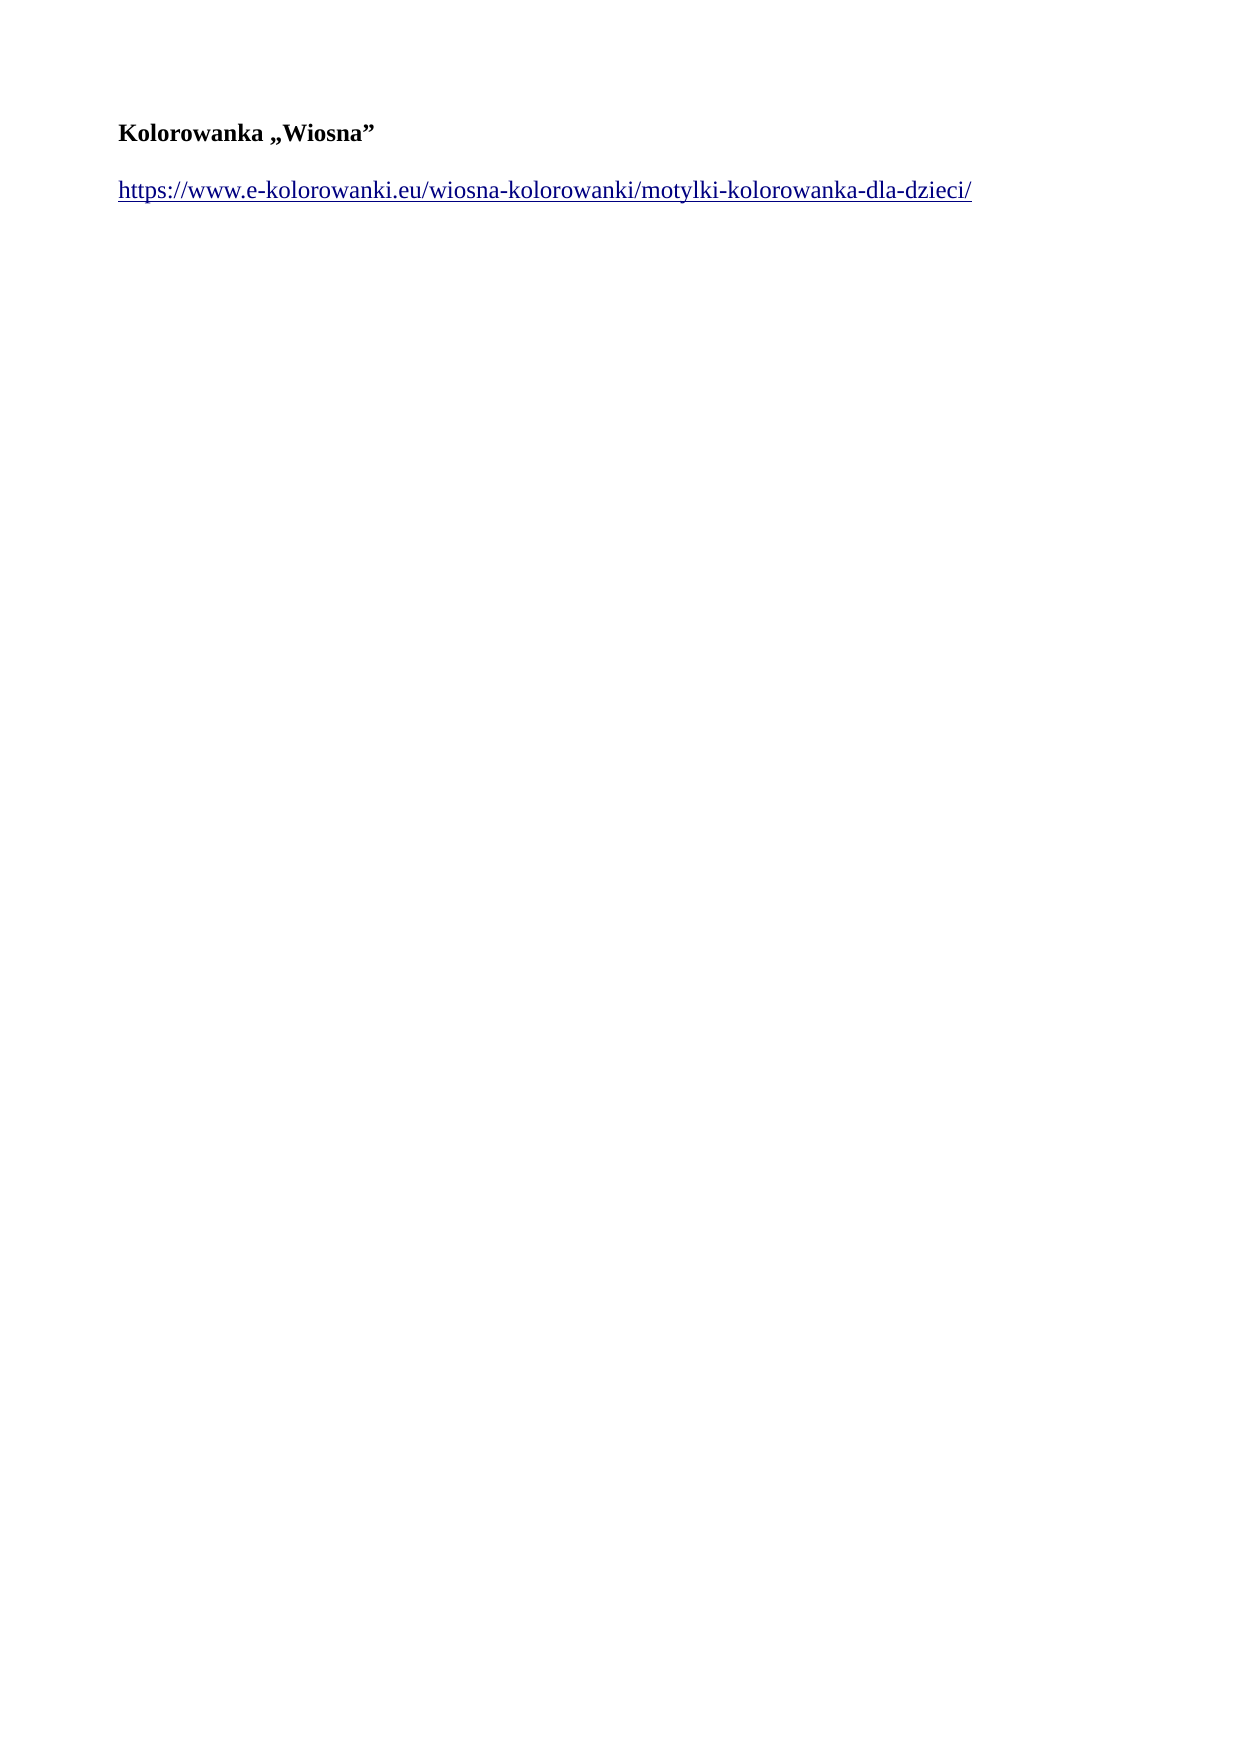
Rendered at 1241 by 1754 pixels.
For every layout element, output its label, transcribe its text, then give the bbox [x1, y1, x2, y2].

text Kolorowanka „Wiosna” [118, 118, 1122, 147]
text https://www.e-kolorowanki.eu/wiosna-kolorowanki/motylki-kolorowanka-dla-dzieci/ [118, 176, 1122, 204]
